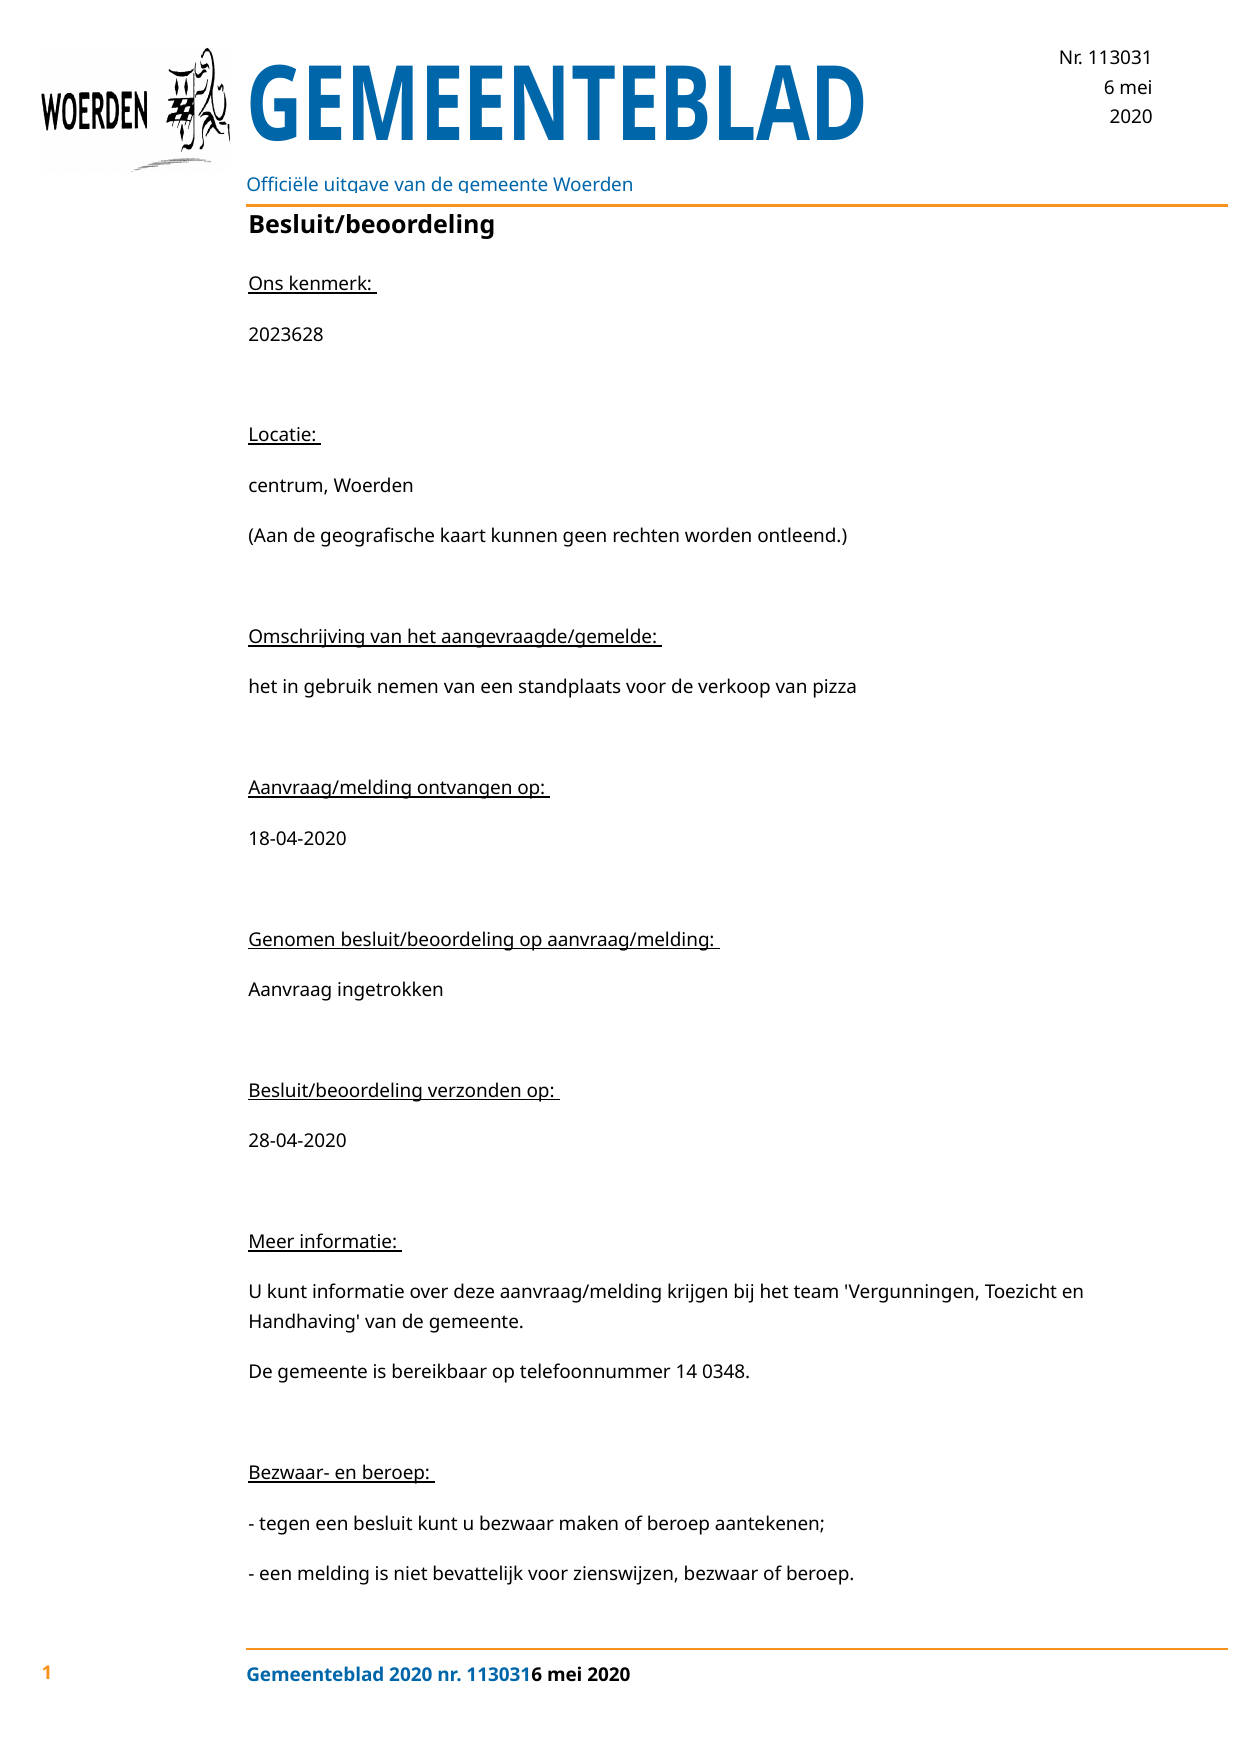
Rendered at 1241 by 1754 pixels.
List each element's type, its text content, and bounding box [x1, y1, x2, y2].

text Bezwaar- en beroep: [248, 1459, 1152, 1485]
text Aanvraag/melding ontvangen op: [248, 774, 1152, 800]
text Omschrijving van het aangevraagde/gemelde: [248, 623, 1152, 649]
text U kunt informatie over deze aanvraag/melding krijgen bij het team 'Vergunningen, Toezicht en Handhaving' van de gemeente. [248, 1279, 1152, 1334]
text centrum, Woerden [248, 472, 1152, 498]
text De gemeente is bereikbaar op telefoonnummer 14 0348. [248, 1359, 1152, 1384]
text 18-04-2020 [248, 825, 1152, 851]
text het in gebruik nemen van een standplaats voor de verkoop van pizza [248, 674, 1152, 699]
text 28-04-2020 [248, 1127, 1152, 1153]
picture [41, 47, 231, 172]
text 2023628 [248, 321, 1152, 346]
text Genomen besluit/beoordeling op aanvraag/melding: [248, 926, 1152, 951]
text Besluit/beoordeling verzonden op: [248, 1077, 1152, 1103]
text Ons kenmerk: [248, 270, 1152, 296]
text Meer informatie: [248, 1228, 1152, 1254]
text Locatie: [248, 422, 1152, 447]
text - een melding is niet bevattelijk voor zienswijzen, bezwaar of beroep. [248, 1560, 1152, 1586]
text Besluit/beoordeling [248, 207, 1152, 241]
text - tegen een besluit kunt u bezwaar maken of beroep aantekenen; [248, 1510, 1152, 1536]
text Aanvraag ingetrokken [248, 976, 1152, 1002]
text (Aan de geografische kaart kunnen geen rechten worden ontleend.) [248, 522, 1152, 548]
